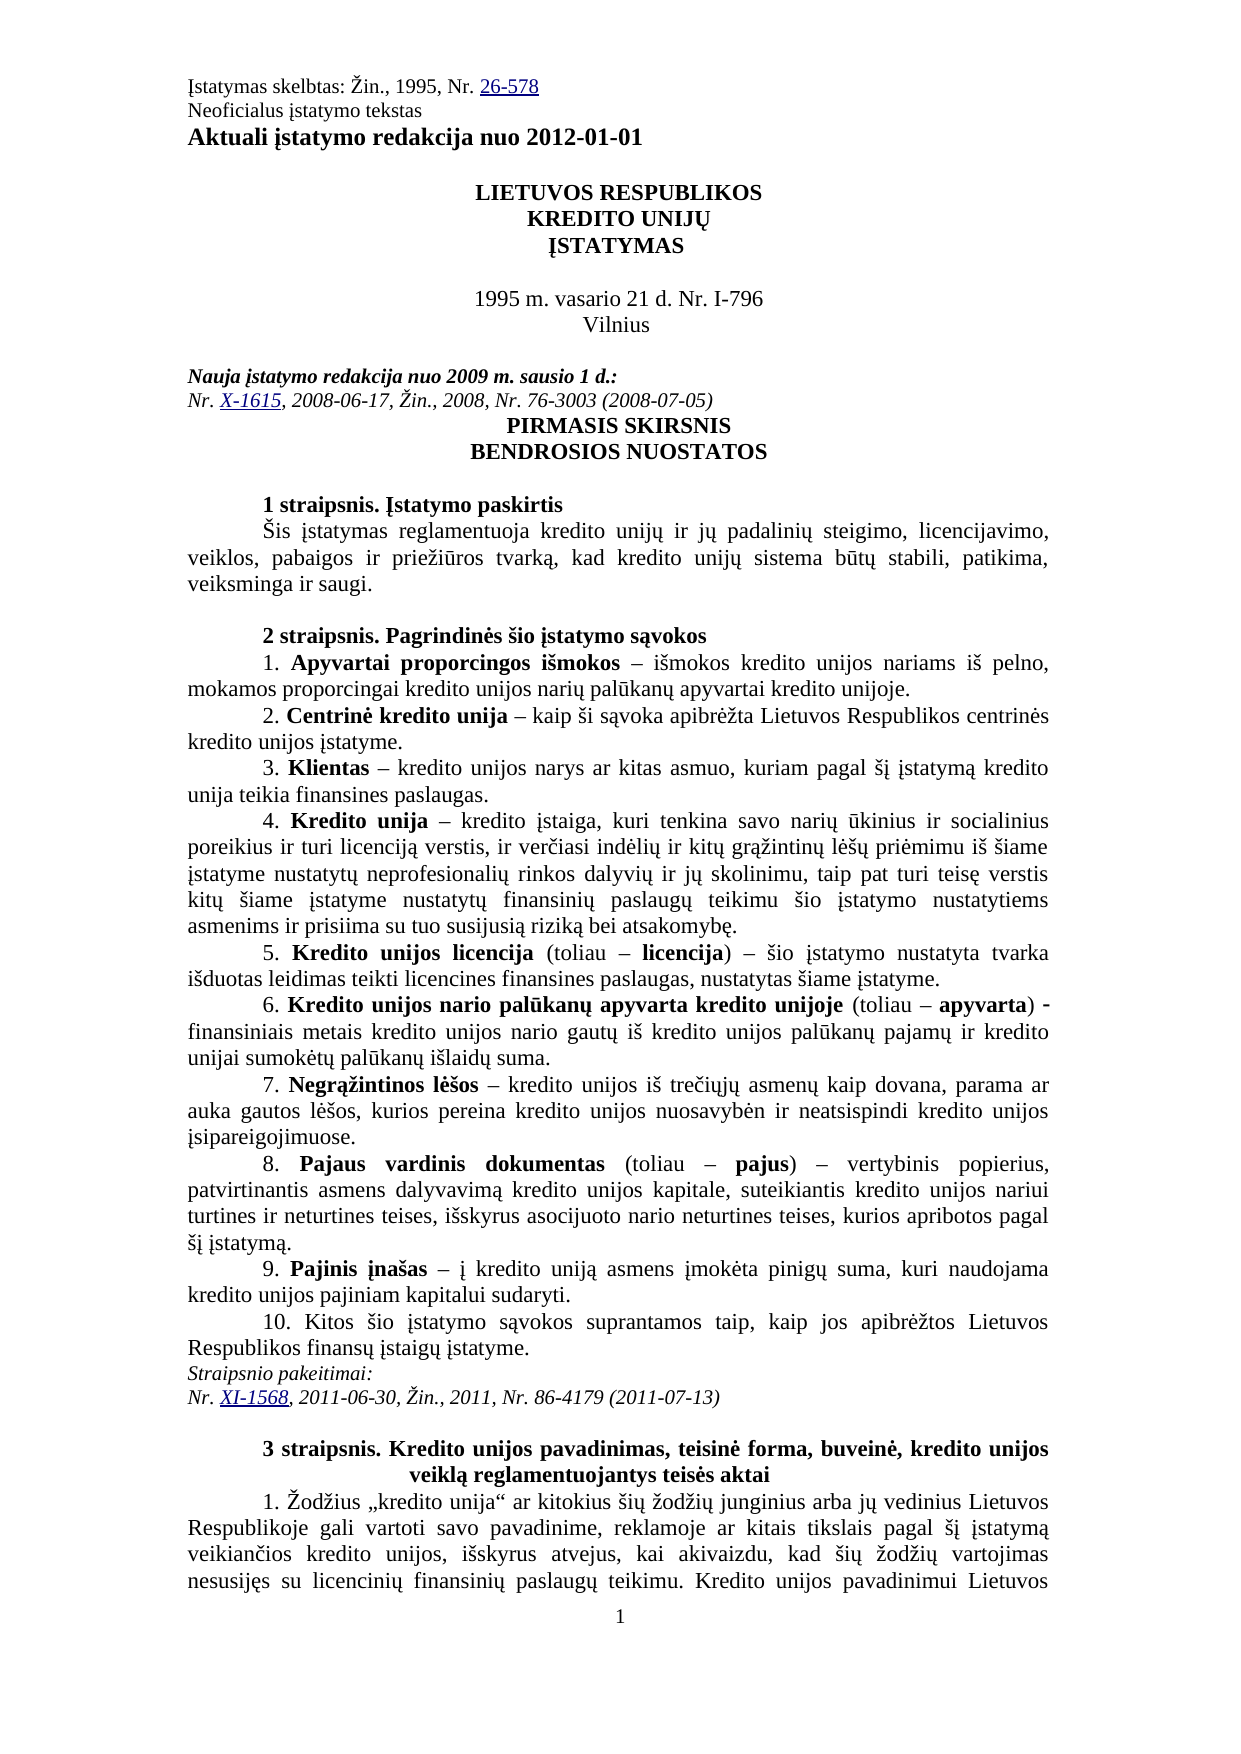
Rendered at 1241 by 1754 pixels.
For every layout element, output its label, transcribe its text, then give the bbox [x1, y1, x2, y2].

text Straipsnio pakeitimai: [187, 1361, 1053, 1384]
text 7. Negrąžintinos lėšos – kredito unijos iš trečiųjų asmenų kaip dovana, parama ar auka gautos lėšos, kurios pereina kredito unijos nuosavybėn ir neatsispindi kredito unijos įsipareigojimuose. [187, 1071, 1050, 1150]
text 6. Kredito unijos nario palūkanų apyvarta kredito unijoje (toliau – apyvarta)  finansiniais metais kredito unijos nario gautų iš kredito unijos palūkanų pajamų ir kredito unijai sumokėtų palūkanų išlaidų suma. [187, 992, 1050, 1071]
text LIETUVOS RESPUBLIKOS [187, 179, 1050, 206]
text Neoficialus įstatymo tekstas [187, 98, 1050, 122]
text Aktuali įstatymo redakcija nuo 2012-01-01 [187, 122, 1050, 150]
text Nr. XI-1568, 2011-06-30, Žin., 2011, Nr. 86-4179 (2011-07-13) [187, 1384, 1050, 1409]
text 2. Centrinė kredito unija – kaip ši sąvoka apibrėžta Lietuvos Respublikos centrinės kredito unijos įstatyme. [187, 702, 1050, 754]
text 4. Kredito unija – kredito įstaiga, kuri tenkina savo narių ūkinius ir socialinius poreikius ir turi licenciją verstis, ir verčiasi indėlių ir kitų grąžintinų lėšų priėmimu iš šiame įstatyme nustatytų neprofesionalių rinkos dalyvių ir jų skolinimu, taip pat turi teisę verstis kitų šiame įstatyme nustatytų finansinių paslaugų teikimu šio įstatymo nustatytiems asmenims ir prisiima su tuo susijusią riziką bei atsakomybę. [187, 807, 1050, 939]
text KREDITO UNIJŲ [187, 206, 1050, 232]
text 8. Pajaus vardinis dokumentas (toliau – pajus) – vertybinis popierius, patvirtinantis asmens dalyvavimą kredito unijos kapitale, suteikiantis kredito unijos nariui turtines ir neturtines teises, išskyrus asocijuoto nario neturtines teises, kurios apribotos pagal šį įstatymą. [187, 1150, 1050, 1255]
text PIRMASIS SKIRSNIS [187, 412, 1050, 438]
text 1995 m. vasario 21 d. Nr. I-796 [187, 284, 1050, 311]
text 10. Kitos šio įstatymo sąvokos suprantamos taip, kaip jos apibrėžtos Lietuvos Respublikos finansų įstaigų įstatyme. [187, 1308, 1050, 1361]
text 9. Pajinis įnašas – į kredito uniją asmens įmokėta pinigų suma, kuri naudojama kredito unijos pajiniam kapitalui sudaryti. [187, 1255, 1050, 1308]
text ĮSTATYMAS [187, 232, 1050, 258]
text 3. Klientas – kredito unijos narys ar kitas asmuo, kuriam pagal šį įstatymą kredito unija teikia finansines paslaugas. [187, 754, 1050, 807]
text BENDROSIOS NUOSTATOS [187, 438, 1050, 464]
text 1 straipsnis. Įstatymo paskirtis [187, 491, 1050, 517]
text 1. Apyvartai proporcingos išmokos – išmokos kredito unijos nariams iš pelno, mokamos proporcingai kredito unijos narių palūkanų apyvartai kredito unijoje. [187, 649, 1050, 702]
text Nr. X-1615, 2008-06-17, Žin., 2008, Nr. 76-3003 (2008-07-05) [187, 388, 1050, 412]
text 5. Kredito unijos licencija (toliau – licencija) – šio įstatymo nustatyta tvarka išduotas leidimas teikti licencines finansines paslaugas, nustatytas šiame įstatyme. [187, 939, 1050, 992]
text Nauja įstatymo redakcija nuo 2009 m. sausio 1 d.: [187, 364, 1050, 388]
text 2 straipsnis. Pagrindinės šio įstatymo sąvokos [187, 623, 1050, 649]
text Įstatymas skelbtas: Žin., 1995, Nr. 26-578 [187, 73, 1050, 98]
text Vilnius [187, 311, 1050, 337]
text 3 straipsnis. Kredito unijos pavadinimas, teisinė forma, buveinė, kredito unijos veiklą reglamentuojantys teisės aktai [262, 1435, 1050, 1488]
text 1. Žodžius „kredito unija“ ar kitokius šių žodžių junginius arba jų vedinius Lietuvos Respublikoje gali vartoti savo pavadinime, reklamoje ar kitais tikslais pagal šį įstatymą veikiančios kredito unijos, išskyrus atvejus, kai akivaizdu, kad šių žodžių vartojimas nesusijęs su licencinių finansinių paslaugų teikimu. Kredito unijos pavadinimui Lietuvos [187, 1488, 1050, 1593]
text Šis įstatymas reglamentuoja kredito unijų ir jų padalinių steigimo, licencijavimo, veiklos, pabaigos ir priežiūros tvarką, kad kredito unijų sistema būtų stabili, patikima, veiksminga ir saugi. [187, 517, 1050, 596]
